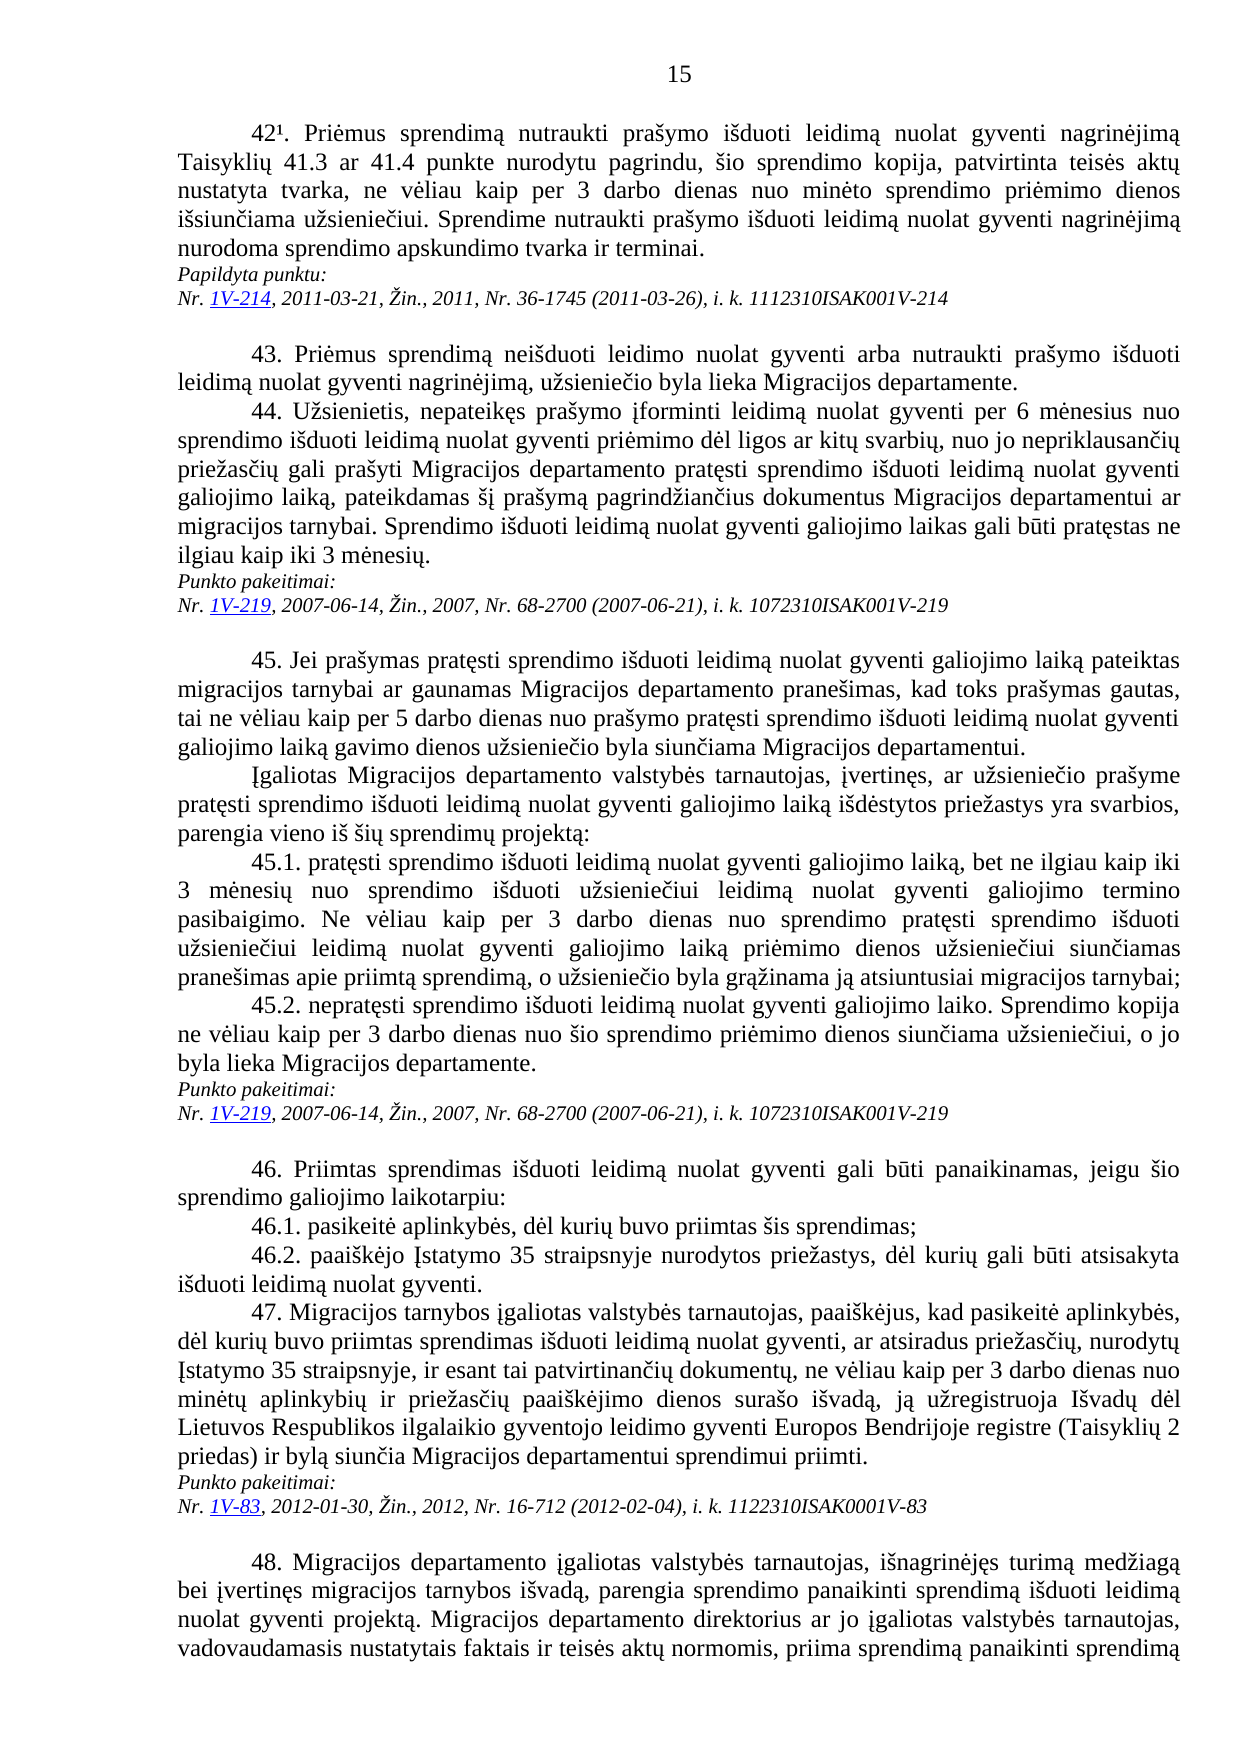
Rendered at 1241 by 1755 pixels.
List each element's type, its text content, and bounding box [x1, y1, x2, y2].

text Nr. 1V-83, 2012-01-30, Žin., 2012, Nr. 16-712 (2012-02-04), i. k. 1122310ISAK0001V-83 [177, 1494, 1181, 1518]
text Papildyta punktu: [177, 262, 1181, 286]
text Nr. 1V-219, 2007-06-14, Žin., 2007, Nr. 68-2700 (2007-06-21), i. k. 1072310ISAK001V-219 [177, 593, 1181, 617]
text Punkto pakeitimai: [177, 1077, 1181, 1101]
text 42¹. Priėmus sprendimą nutraukti prašymo išduoti leidimą nuolat gyventi nagrinėjimą Taisyklių 41.3 ar 41.4 punkte nurodytu pagrindu, šio sprendimo kopija, patvirtinta teisės aktų nustatyta tvarka, ne vėliau kaip per 3 darbo dienas nuo minėto sprendimo priėmimo dienos išsiunčiama užsieniečiui. Sprendime nutraukti prašymo išduoti leidimą nuolat gyventi nagrinėjimą nurodoma sprendimo apskundimo tvarka ir terminai. [177, 118, 1181, 262]
text Įgaliotas Migracijos departamento valstybės tarnautojas, įvertinęs, ar užsieniečio prašyme pratęsti sprendimo išduoti leidimą nuolat gyventi galiojimo laiką išdėstytos priežastys yra svarbios, parengia vieno iš šių sprendimų projektą: [177, 761, 1181, 847]
text 44. Užsienietis, nepateikęs prašymo įforminti leidimą nuolat gyventi per 6 mėnesius nuo sprendimo išduoti leidimą nuolat gyventi priėmimo dėl ligos ar kitų svarbių, nuo jo nepriklausančių priežasčių gali prašyti Migracijos departamento pratęsti sprendimo išduoti leidimą nuolat gyventi galiojimo laiką, pateikdamas šį prašymą pagrindžiančius dokumentus Migracijos departamentui ar migracijos tarnybai. Sprendimo išduoti leidimą nuolat gyventi galiojimo laikas gali būti pratęstas ne ilgiau kaip iki 3 mėnesių. [177, 396, 1181, 569]
text Punkto pakeitimai: [177, 569, 1181, 593]
text 46.2. paaiškėjo Įstatymo 35 straipsnyje nurodytos priežastys, dėl kurių gali būti atsisakyta išduoti leidimą nuolat gyventi. [177, 1240, 1181, 1297]
text Nr. 1V-219, 2007-06-14, Žin., 2007, Nr. 68-2700 (2007-06-21), i. k. 1072310ISAK001V-219 [177, 1101, 1181, 1125]
text 43. Priėmus sprendimą neišduoti leidimo nuolat gyventi arba nutraukti prašymo išduoti leidimą nuolat gyventi nagrinėjimą, užsieniečio byla lieka Migracijos departamente. [177, 339, 1181, 396]
text 45.2. nepratęsti sprendimo išduoti leidimą nuolat gyventi galiojimo laiko. Sprendimo kopija ne vėliau kaip per 3 darbo dienas nuo šio sprendimo priėmimo dienos siunčiama užsieniečiui, o jo byla lieka Migracijos departamente. [177, 991, 1181, 1077]
text 46. Priimtas sprendimas išduoti leidimą nuolat gyventi gali būti panaikinamas, jeigu šio sprendimo galiojimo laikotarpiu: [177, 1154, 1181, 1211]
text 47. Migracijos tarnybos įgaliotas valstybės tarnautojas, paaiškėjus, kad pasikeitė aplinkybės, dėl kurių buvo priimtas sprendimas išduoti leidimą nuolat gyventi, ar atsiradus priežasčių, nurodytų Įstatymo 35 straipsnyje, ir esant tai patvirtinančių dokumentų, ne vėliau kaip per 3 darbo dienas nuo minėtų aplinkybių ir priežasčių paaiškėjimo dienos surašo išvadą, ją užregistruoja Išvadų dėl Lietuvos Respublikos ilgalaikio gyventojo leidimo gyventi Europos Bendrijoje registre (Taisyklių 2 priedas) ir bylą siunčia Migracijos departamentui sprendimui priimti. [177, 1297, 1181, 1470]
text Nr. 1V-214, 2011-03-21, Žin., 2011, Nr. 36-1745 (2011-03-26), i. k. 1112310ISAK001V-214 [177, 286, 1181, 310]
text 48. Migracijos departamento įgaliotas valstybės tarnautojas, išnagrinėjęs turimą medžiagą bei įvertinęs migracijos tarnybos išvadą, parengia sprendimo panaikinti sprendimą išduoti leidimą nuolat gyventi projektą. Migracijos departamento direktorius ar jo įgaliotas valstybės tarnautojas, vadovaudamasis nustatytais faktais ir teisės aktų normomis, priima sprendimą panaikinti sprendimą [177, 1547, 1181, 1662]
text 45. Jei prašymas pratęsti sprendimo išduoti leidimą nuolat gyventi galiojimo laiką pateiktas migracijos tarnybai ar gaunamas Migracijos departamento pranešimas, kad toks prašymas gautas, tai ne vėliau kaip per 5 darbo dienas nuo prašymo pratęsti sprendimo išduoti leidimą nuolat gyventi galiojimo laiką gavimo dienos užsieniečio byla siunčiama Migracijos departamentui. [177, 646, 1181, 761]
text Punkto pakeitimai: [177, 1470, 1181, 1494]
text 46.1. pasikeitė aplinkybės, dėl kurių buvo priimtas šis sprendimas; [177, 1211, 1181, 1240]
text 45.1. pratęsti sprendimo išduoti leidimą nuolat gyventi galiojimo laiką, bet ne ilgiau kaip iki 3 mėnesių nuo sprendimo išduoti užsieniečiui leidimą nuolat gyventi galiojimo termino pasibaigimo. Ne vėliau kaip per 3 darbo dienas nuo sprendimo pratęsti sprendimo išduoti užsieniečiui leidimą nuolat gyventi galiojimo laiką priėmimo dienos užsieniečiui siunčiamas pranešimas apie priimtą sprendimą, o užsieniečio byla grąžinama ją atsiuntusiai migracijos tarnybai; [177, 847, 1181, 991]
